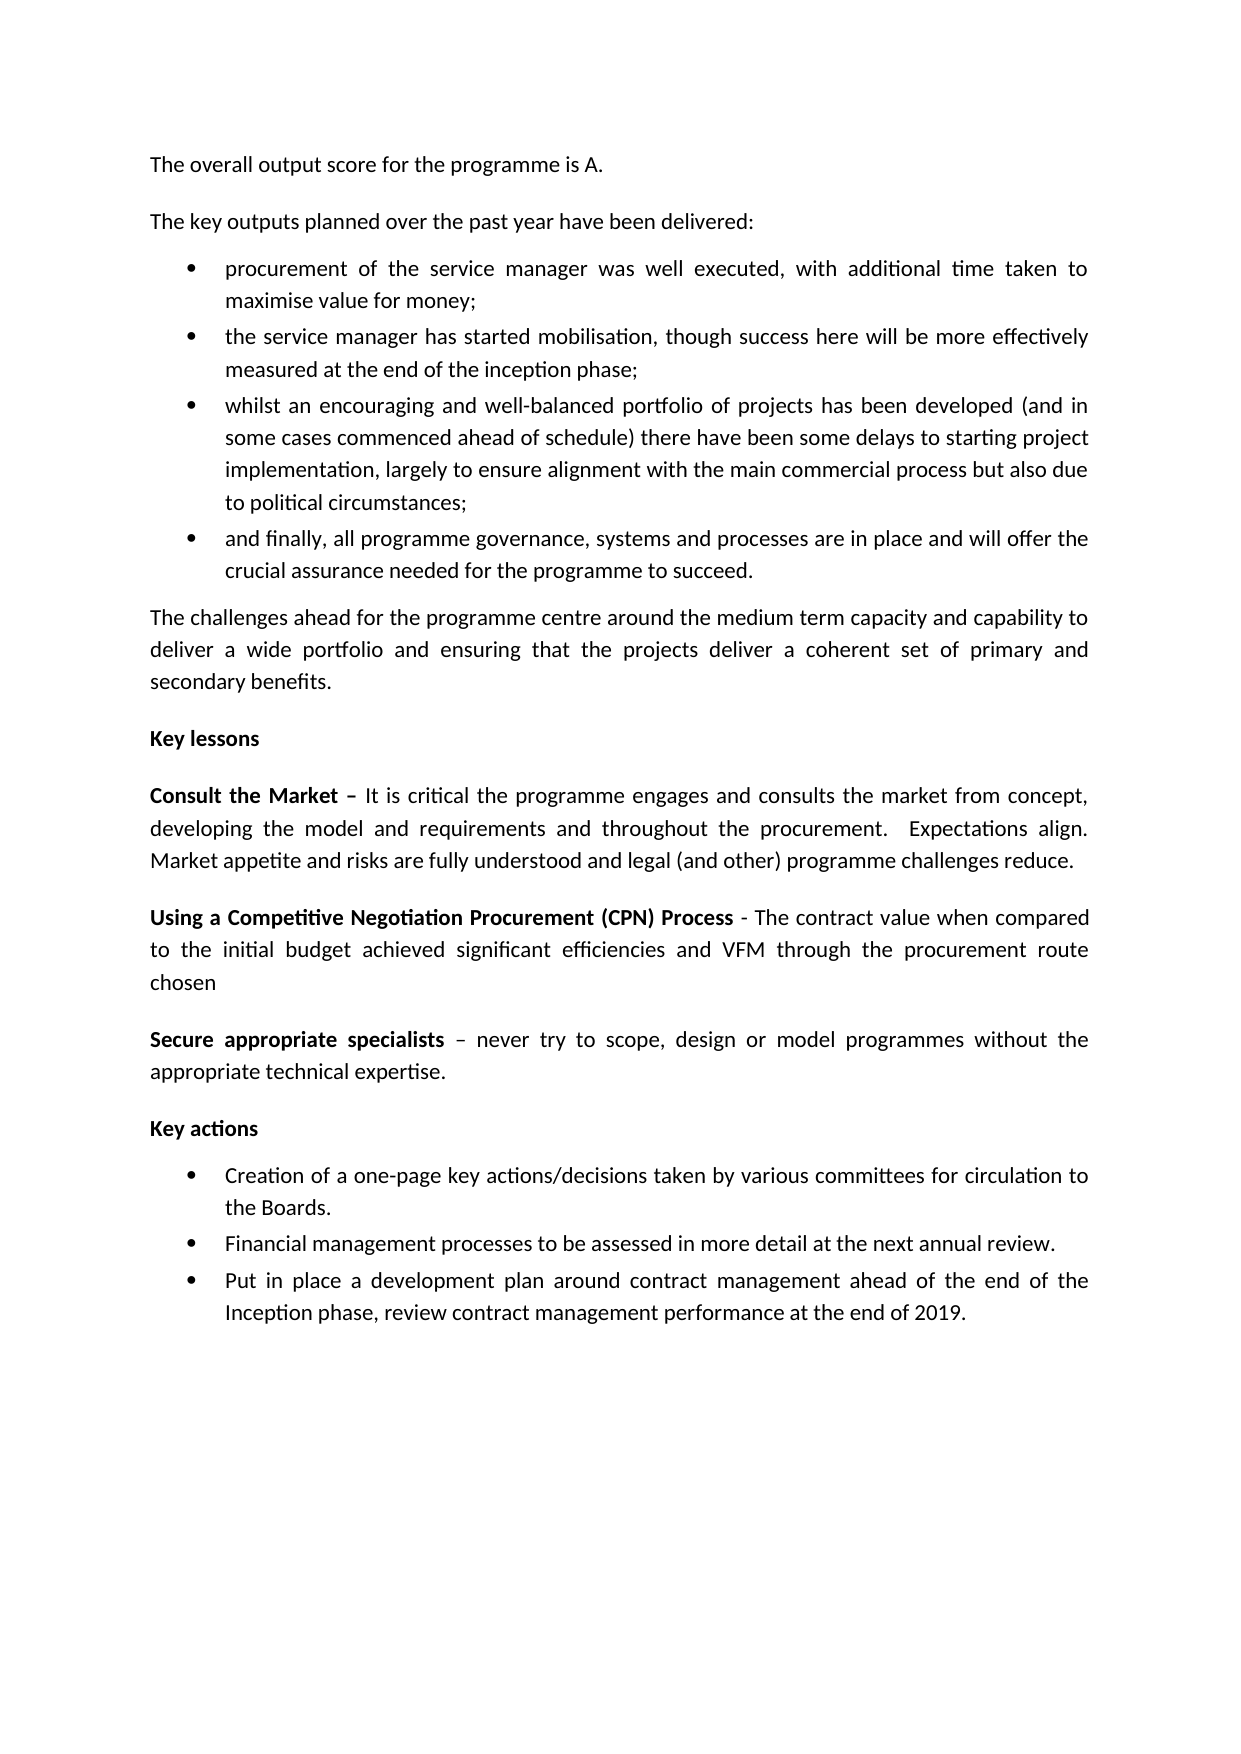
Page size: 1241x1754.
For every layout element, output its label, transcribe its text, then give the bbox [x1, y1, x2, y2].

list procurement of the service manager was well executed, with additional time taken to maximise value for money; [187, 254, 1090, 314]
list Creation of a one-page key actions/decisions taken by various committees for circulation to the Boards. [187, 1161, 1090, 1221]
text Secure appropriate specialists – never try to scope, design or model programmes without the appropriate technical expertise. [150, 1025, 1090, 1085]
list and finally, all programme governance, systems and processes are in place and will offer the crucial assurance needed for the programme to succeed. [187, 524, 1090, 584]
text Using a Competitive Negotiation Procurement (CPN) Process - The contract value when compared to the initial budget achieved significant efficiencies and VFM through the procurement route chosen [150, 903, 1090, 996]
text The overall output score for the programme is A. [150, 150, 1090, 178]
text Key lessons [150, 724, 1090, 752]
list Put in place a development plan around contract management ahead of the end of the Inception phase, review contract management performance at the end of 2019. [187, 1266, 1090, 1326]
text Consult the Market – It is critical the programme engages and consults the market from concept, developing the model and requirements and throughout the procurement. Expectations align. Market appetite and risks are fully understood and legal (and other) programme challenges reduce. [150, 782, 1090, 874]
list Financial management processes to be assessed in more detail at the next annual review. [187, 1229, 1090, 1257]
list whilst an encouraging and well-balanced portfolio of projects has been developed (and in some cases commenced ahead of schedule) there have been some delays to starting project implementation, largely to ensure alignment with the main commercial process but also due to political circumstances; [187, 391, 1090, 516]
text Key actions [150, 1114, 1090, 1142]
text The key outputs planned over the past year have been delivered: [150, 207, 1090, 235]
list the service manager has started mobilisation, though success here will be more effectively measured at the end of the inception phase; [187, 322, 1090, 383]
text The challenges ahead for the programme centre around the medium term capacity and capability to deliver a wide portfolio and ensuring that the projects deliver a coherent set of primary and secondary benefits. [150, 603, 1090, 695]
